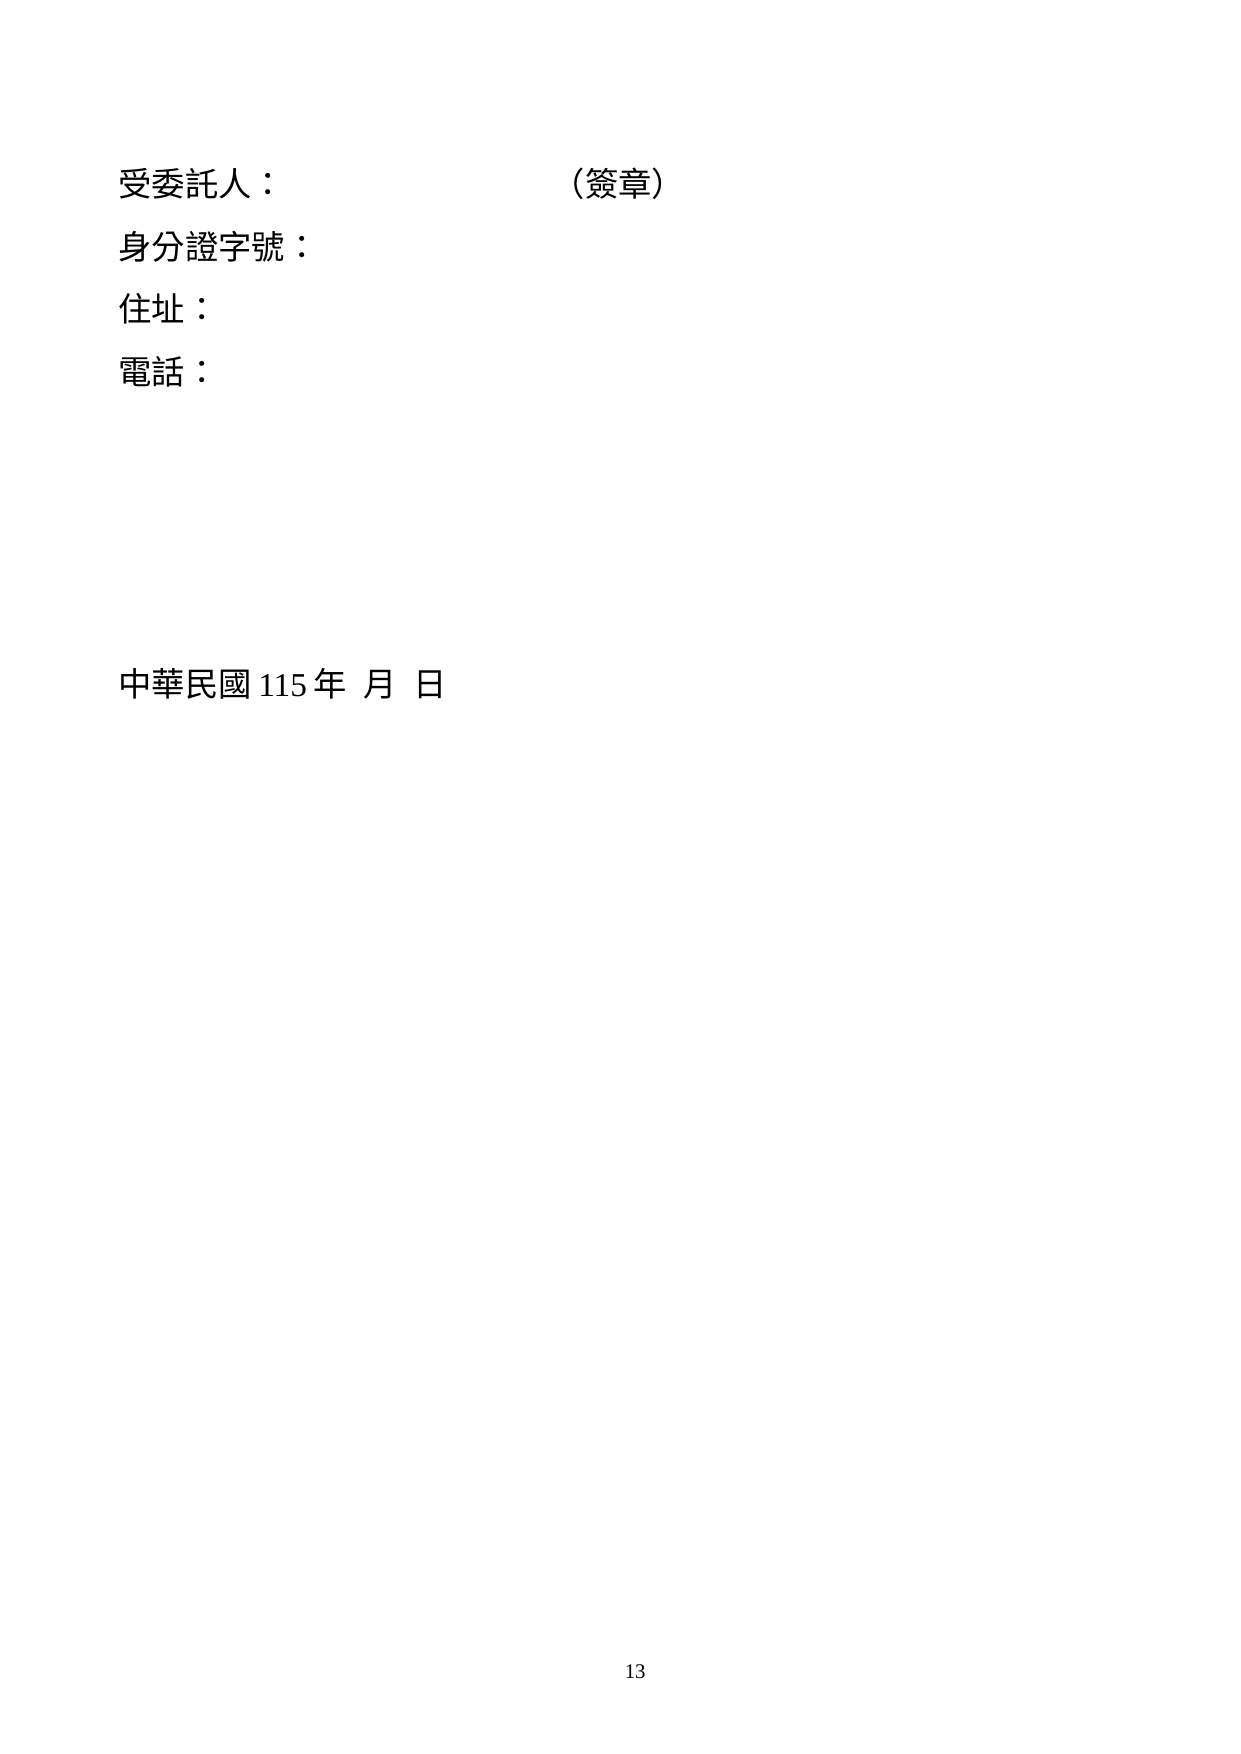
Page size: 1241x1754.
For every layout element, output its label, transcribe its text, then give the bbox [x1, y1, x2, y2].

text 受委託人： （簽章） [118, 141, 1152, 203]
text 身分證字號： [118, 203, 1152, 266]
text 住址： [118, 266, 1152, 328]
text 電話： [118, 328, 1152, 391]
text 中華民國115年 月 日 [118, 641, 1152, 703]
